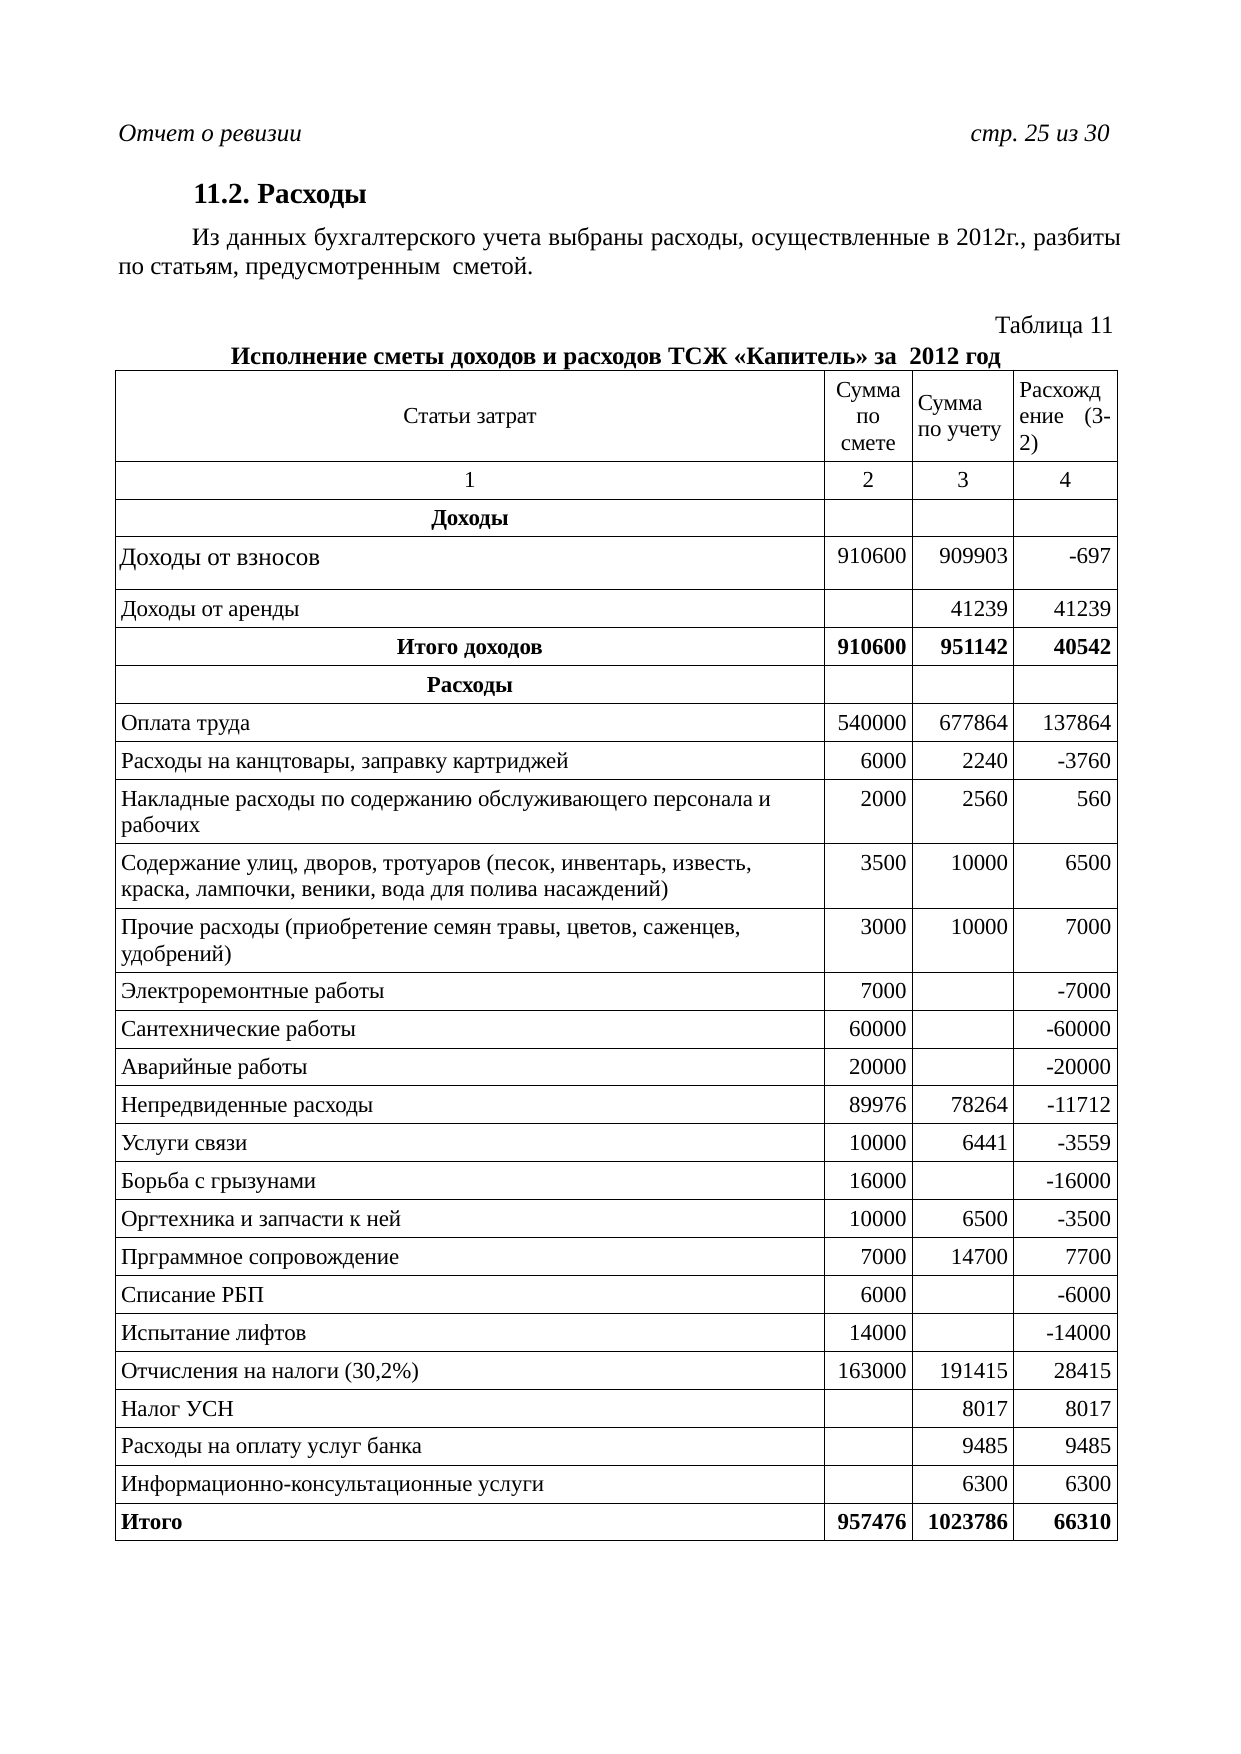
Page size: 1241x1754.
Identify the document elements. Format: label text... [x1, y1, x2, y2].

table_cell 2000 [825, 780, 912, 843]
table_cell 540000 [825, 704, 912, 741]
table_cell 3 [913, 462, 1013, 498]
table_cell Статьи затрат [116, 371, 824, 461]
table_cell 191415 [913, 1352, 1013, 1389]
table_cell 910600 [825, 628, 912, 665]
table_cell [913, 1162, 1013, 1199]
table_cell 10000 [913, 909, 1013, 972]
table_cell 6300 [1014, 1466, 1117, 1502]
table_cell [825, 590, 912, 627]
subtitle 11.2. Расходы [118, 176, 1122, 210]
table_cell 8017 [1014, 1390, 1117, 1427]
table_cell -7000 [1014, 973, 1117, 1009]
table_cell 137864 [1014, 704, 1117, 741]
table_cell [913, 1314, 1013, 1351]
table_cell -60000 [1014, 1011, 1117, 1047]
table_cell 7000 [1014, 909, 1117, 972]
table_cell 9485 [913, 1428, 1013, 1464]
table_cell Прграммное сопровождение [116, 1238, 824, 1275]
table_cell Информационно-консультационные услуги [116, 1466, 824, 1502]
table_cell Исполнение сметы доходов и расходов ТСЖ «Капитель» за 2012 год [115, 341, 1117, 370]
table_cell Электроремонтные работы [116, 973, 824, 1009]
table_cell -3500 [1014, 1200, 1117, 1237]
table_cell 8017 [913, 1390, 1013, 1427]
table_cell 20000 [825, 1049, 912, 1085]
table_cell -697 [1014, 537, 1117, 589]
table_cell [825, 666, 912, 703]
table_cell 10000 [913, 844, 1013, 907]
table_cell Испытание лифтов [116, 1314, 824, 1351]
table_cell Накладные расходы по содержанию обслуживающего персонала и рабочих [116, 780, 824, 843]
table_cell [825, 1466, 912, 1502]
table_cell -14000 [1014, 1314, 1117, 1351]
table_cell 163000 [825, 1352, 912, 1389]
table_cell 28415 [1014, 1352, 1117, 1389]
table_cell 66310 [1014, 1504, 1117, 1540]
table_cell Сумма по смете [825, 371, 912, 461]
table_header Таблица 11 [912, 309, 1117, 341]
table_cell [913, 973, 1013, 1009]
table_cell [825, 500, 912, 536]
table_cell Содержание улиц, дворов, тротуаров (песок, инвентарь, известь, краска, лампочки, веники, вода для полива насаждений) [116, 844, 824, 907]
table_cell 910600 [825, 537, 912, 589]
table_cell [1014, 500, 1117, 536]
table_cell 6000 [825, 742, 912, 779]
table_cell -3559 [1014, 1124, 1117, 1161]
table_cell 6500 [1014, 844, 1117, 907]
table_cell 16000 [825, 1162, 912, 1199]
table_cell 4 [1014, 462, 1117, 498]
table_cell [825, 1428, 912, 1464]
table_cell 3500 [825, 844, 912, 907]
table_cell Доходы от взносов [116, 537, 824, 589]
table_cell Аварийные работы [116, 1049, 824, 1085]
table_cell 14700 [913, 1238, 1013, 1275]
table_cell Сантехнические работы [116, 1011, 824, 1047]
table_cell Расходы [116, 666, 824, 703]
table_cell Налог УСН [116, 1390, 824, 1427]
table_cell 957476 [825, 1504, 912, 1540]
table_cell [913, 666, 1013, 703]
table_cell -20000 [1014, 1049, 1117, 1085]
table_cell 9485 [1014, 1428, 1117, 1464]
text Из данных бухгалтерского учета выбраны расходы, осуществленные в 2012г., разбиты по статьям, предусмотренным сметой. [118, 222, 1122, 280]
table_cell Непредвиденные расходы [116, 1086, 824, 1123]
table_cell 40542 [1014, 628, 1117, 665]
table_cell [913, 500, 1013, 536]
table_cell 2240 [913, 742, 1013, 779]
table_cell Итого [116, 1504, 824, 1540]
table_cell Итого доходов [116, 628, 824, 665]
table_cell 10000 [825, 1124, 912, 1161]
table_cell 3000 [825, 909, 912, 972]
table_cell 1 [116, 462, 824, 498]
table_header [115, 309, 824, 341]
table_cell 6000 [825, 1276, 912, 1313]
table_cell -6000 [1014, 1276, 1117, 1313]
table_cell 41239 [913, 590, 1013, 627]
table_cell 6441 [913, 1124, 1013, 1161]
table_cell Расходы на оплату услуг банка [116, 1428, 824, 1464]
table_cell 78264 [913, 1086, 1013, 1123]
table_cell 7700 [1014, 1238, 1117, 1275]
table_cell Сумма по учету [913, 371, 1013, 461]
table_cell Расходы на канцтовары, заправку картриджей [116, 742, 824, 779]
table_cell 1023786 [913, 1504, 1013, 1540]
table_cell 89976 [825, 1086, 912, 1123]
table_cell Оргтехника и запчасти к ней [116, 1200, 824, 1237]
table_cell 10000 [825, 1200, 912, 1237]
table_cell 6300 [913, 1466, 1013, 1502]
table_cell Списание РБП [116, 1276, 824, 1313]
table_cell 14000 [825, 1314, 912, 1351]
table_cell [1014, 666, 1117, 703]
table_cell 677864 [913, 704, 1013, 741]
table_cell 41239 [1014, 590, 1117, 627]
table_cell [913, 1011, 1013, 1047]
table_cell Оплата труда [116, 704, 824, 741]
table_cell [913, 1276, 1013, 1313]
table_cell [913, 1049, 1013, 1085]
table_cell 560 [1014, 780, 1117, 843]
table_cell 2 [825, 462, 912, 498]
table_cell Доходы [116, 500, 824, 536]
table_cell 7000 [825, 973, 912, 1009]
table_cell 2560 [913, 780, 1013, 843]
table_cell [825, 1390, 912, 1427]
table_cell 6500 [913, 1200, 1013, 1237]
table_cell 951142 [913, 628, 1013, 665]
table_cell -11712 [1014, 1086, 1117, 1123]
table_cell 7000 [825, 1238, 912, 1275]
table_cell Прочие расходы (приобретение семян травы, цветов, саженцев, удобрений) [116, 909, 824, 972]
table_cell Услуги связи [116, 1124, 824, 1161]
table_cell Доходы от аренды [116, 590, 824, 627]
table_cell -3760 [1014, 742, 1117, 779]
table_cell Отчисления на налоги (30,2%) [116, 1352, 824, 1389]
table_header [824, 309, 912, 341]
table_cell Борьба с грызунами [116, 1162, 824, 1199]
table_cell 60000 [825, 1011, 912, 1047]
table_cell 909903 [913, 537, 1013, 589]
table_cell -16000 [1014, 1162, 1117, 1199]
table_cell Расхождение (3-2) [1014, 371, 1117, 461]
